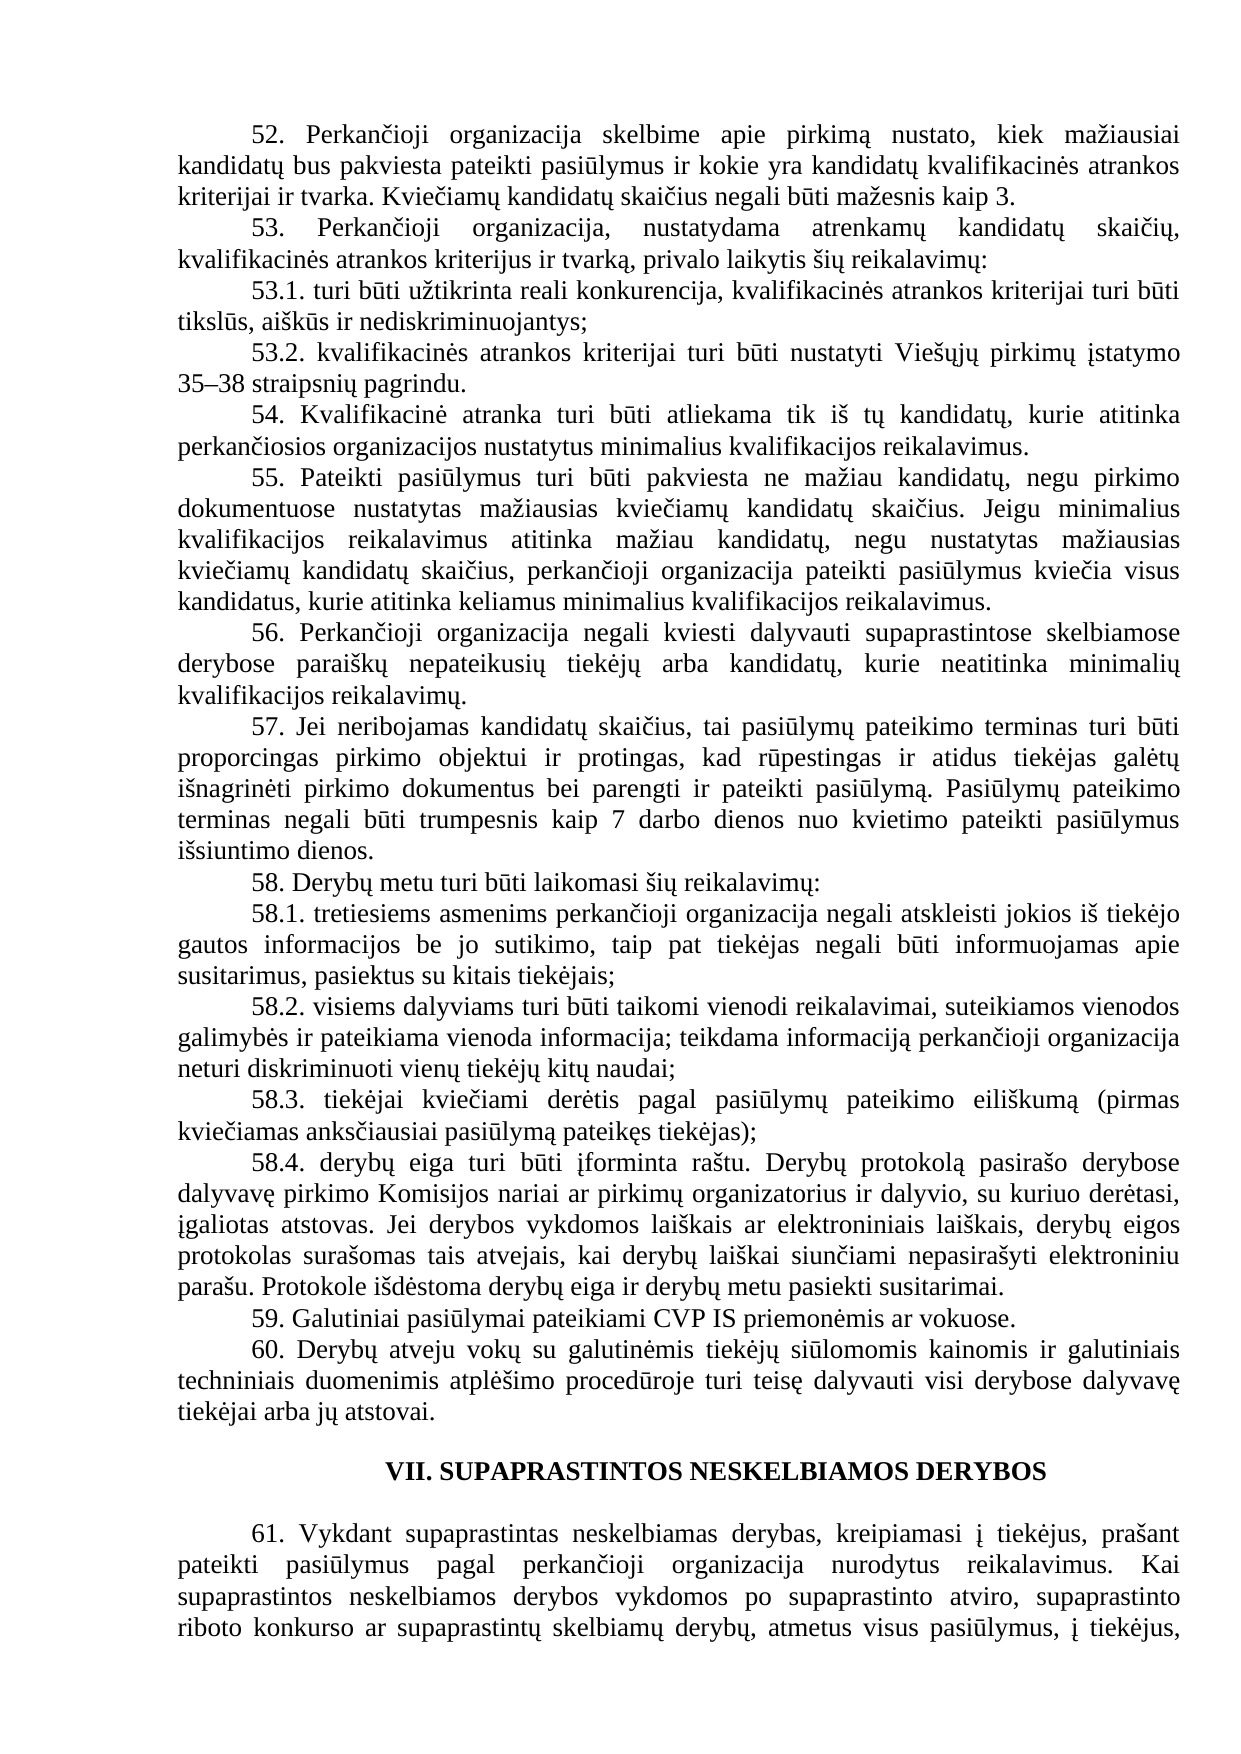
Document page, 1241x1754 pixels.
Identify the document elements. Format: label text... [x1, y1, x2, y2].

text 53.2. kvalifikacinės atrankos kriterijai turi būti nustatyti Viešųjų pirkimų įstatymo 35–38 straipsnių pagrindu. [177, 336, 1181, 398]
text 59. Galutiniai pasiūlymai pateikiami CVP IS priemonėmis ar vokuose. [177, 1302, 1181, 1333]
text 55. Pateikti pasiūlymus turi būti pakviesta ne mažiau kandidatų, negu pirkimo dokumentuose nustatytas mažiausias kviečiamų kandidatų skaičius. Jeigu minimalius kvalifikacijos reikalavimus atitinka mažiau kandidatų, negu nustatytas mažiausias kviečiamų kandidatų skaičius, perkančioji organizacija pateikti pasiūlymus kviečia visus kandidatus, kurie atitinka keliamus minimalius kvalifikacijos reikalavimus. [177, 461, 1181, 616]
text 61. Vykdant supaprastintas neskelbiamas derybas, kreipiamasi į tiekėjus, prašant pateikti pasiūlymus pagal perkančioji organizacija nurodytus reikalavimus. Kai supaprastintos neskelbiamos derybos vykdomos po supaprastinto atviro, supaprastinto riboto konkurso ar supaprastintų skelbiamų derybų, atmetus visus pasiūlymus, į tiekėjus, [177, 1517, 1181, 1642]
text 56. Perkančioji organizacija negali kviesti dalyvauti supaprastintose skelbiamose derybose paraiškų nepateikusių tiekėjų arba kandidatų, kurie neatitinka minimalių kvalifikacijos reikalavimų. [177, 616, 1181, 710]
text 58. Derybų metu turi būti laikomasi šių reikalavimų: [177, 866, 1181, 897]
text 58.2. visiems dalyviams turi būti taikomi vienodi reikalavimai, suteikiamos vienodos galimybės ir pateikiama vienoda informacija; teikdama informaciją perkančioji organizacija neturi diskriminuoti vienų tiekėjų kitų naudai; [177, 990, 1181, 1084]
text 52. Perkančioji organizacija skelbime apie pirkimą nustato, kiek mažiausiai kandidatų bus pakviesta pateikti pasiūlymus ir kokie yra kandidatų kvalifikacinės atrankos kriterijai ir tvarka. Kviečiamų kandidatų skaičius negali būti mažesnis kaip 3. [177, 118, 1181, 212]
text 58.3. tiekėjai kviečiami derėtis pagal pasiūlymų pateikimo eiliškumą (pirmas kviečiamas anksčiausiai pasiūlymą pateikęs tiekėjas); [177, 1084, 1181, 1146]
text 60. Derybų atveju vokų su galutinėmis tiekėjų siūlomomis kainomis ir galutiniais techniniais duomenimis atplėšimo procedūroje turi teisę dalyvauti visi derybose dalyvavę tiekėjai arba jų atstovai. [177, 1333, 1181, 1426]
text 53.1. turi būti užtikrinta reali konkurencija, kvalifikacinės atrankos kriterijai turi būti tikslūs, aiškūs ir nediskriminuojantys; [177, 274, 1181, 336]
text 54. Kvalifikacinė atranka turi būti atliekama tik iš tų kandidatų, kurie atitinka perkančiosios organizacijos nustatytus minimalius kvalifikacijos reikalavimus. [177, 398, 1181, 461]
text 58.1. tretiesiems asmenims perkančioji organizacija negali atskleisti jokios iš tiekėjo gautos informacijos be jo sutikimo, taip pat tiekėjas negali būti informuojamas apie susitarimus, pasiektus su kitais tiekėjais; [177, 897, 1181, 990]
text VII. SUPAPRASTINTOS NESKELBIAMOS DERYBOS [177, 1455, 1181, 1486]
text 57. Jei neribojamas kandidatų skaičius, tai pasiūlymų pateikimo terminas turi būti proporcingas pirkimo objektui ir protingas, kad rūpestingas ir atidus tiekėjas galėtų išnagrinėti pirkimo dokumentus bei parengti ir pateikti pasiūlymą. Pasiūlymų pateikimo terminas negali būti trumpesnis kaip 7 darbo dienos nuo kvietimo pateikti pasiūlymus išsiuntimo dienos. [177, 710, 1181, 866]
text 53. Perkančioji organizacija, nustatydama atrenkamų kandidatų skaičių, kvalifikacinės atrankos kriterijus ir tvarką, privalo laikytis šių reikalavimų: [177, 212, 1181, 274]
text 58.4. derybų eiga turi būti įforminta raštu. Derybų protokolą pasirašo derybose dalyvavę pirkimo Komisijos nariai ar pirkimų organizatorius ir dalyvio, su kuriuo derėtasi, įgaliotas atstovas. Jei derybos vykdomos laiškais ar elektroniniais laiškais, derybų eigos protokolas surašomas tais atvejais, kai derybų laiškai siunčiami nepasirašyti elektroniniu parašu. Protokole išdėstoma derybų eiga ir derybų metu pasiekti susitarimai. [177, 1146, 1181, 1302]
